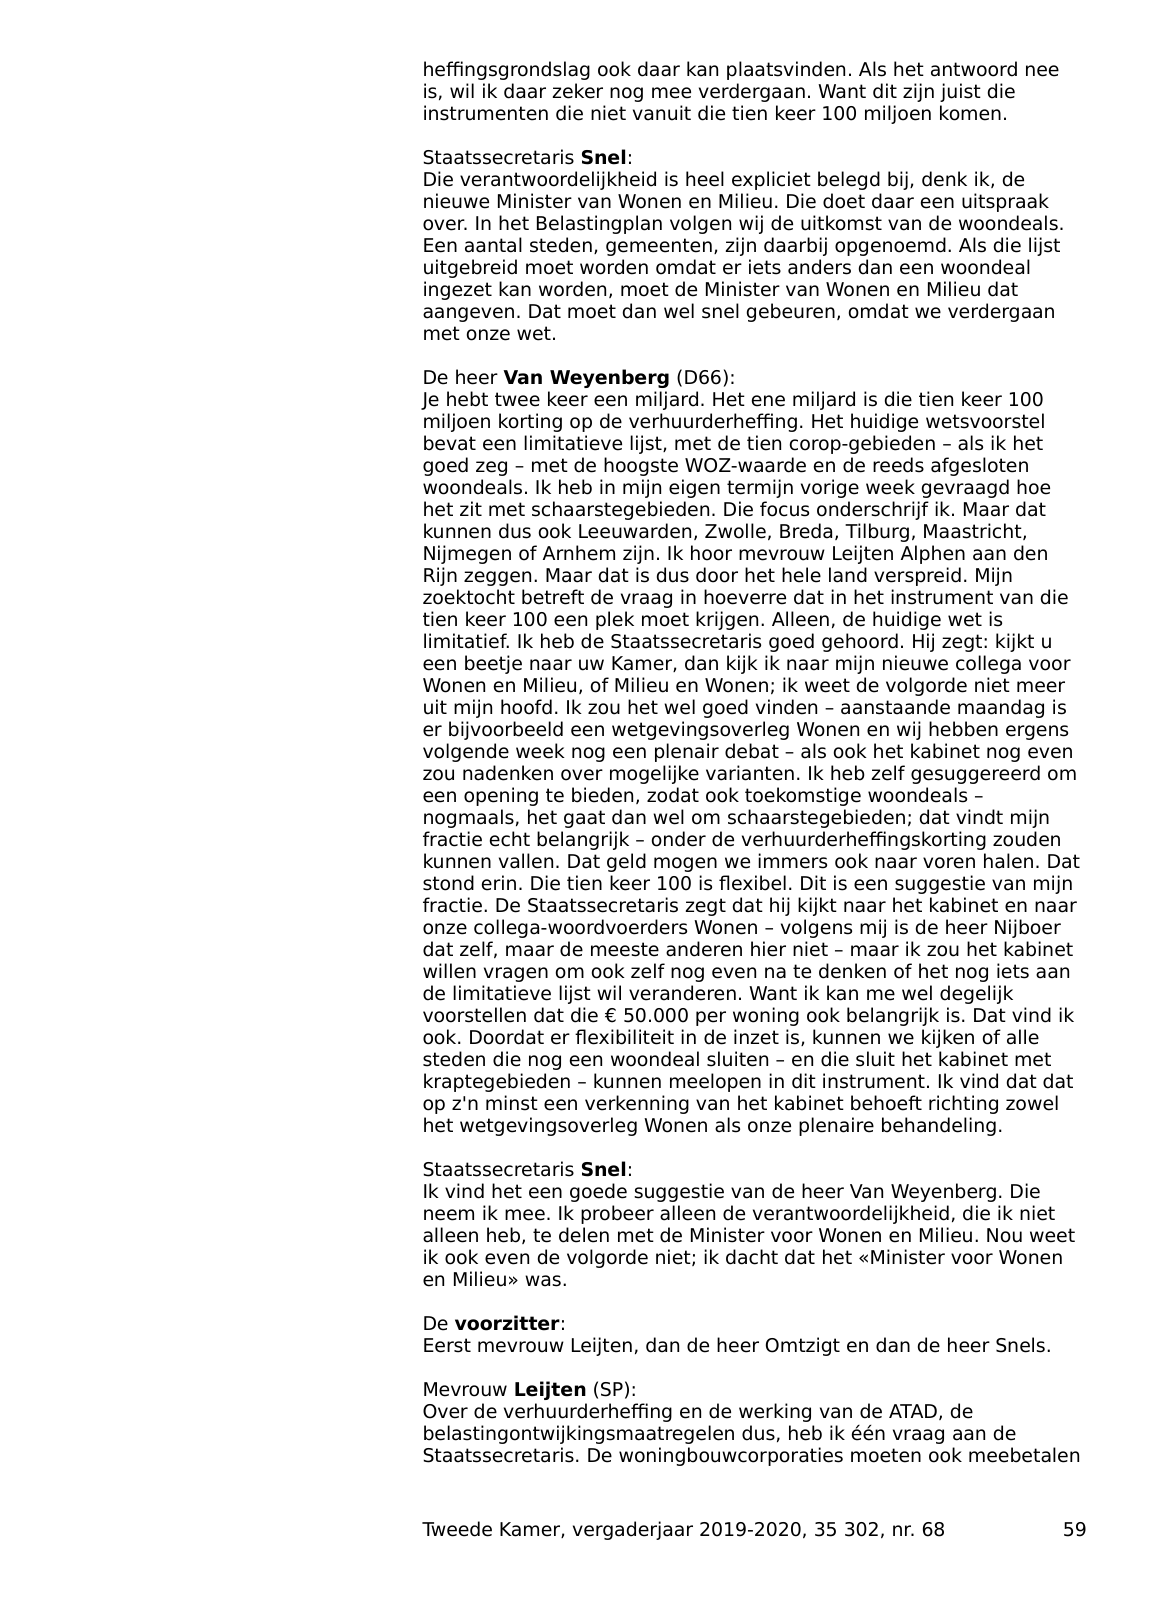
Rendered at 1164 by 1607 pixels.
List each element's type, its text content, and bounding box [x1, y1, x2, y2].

text Mevrouw Leijten (SP): [422, 1379, 1087, 1401]
text Ik vind het een goede suggestie van de heer Van Weyenberg. Die neem ik mee. Ik probeer alleen de verantwoordelijkheid, die ik niet alleen heb, te delen met de Minister voor Wonen en Milieu. Nou weet ik ook even de volgorde niet; ik dacht dat het «Minister voor Wonen en Milieu» was. [422, 1181, 1087, 1291]
text Over de verhuurderheffing en de werking van de ATAD, de belastingontwijkingsmaatregelen dus, heb ik één vraag aan de Staatssecretaris. De woningbouwcorporaties moeten ook meebetalen [422, 1401, 1087, 1467]
text Eerst mevrouw Leijten, dan de heer Omtzigt en dan de heer Snels. [422, 1335, 1087, 1357]
text Staatssecretaris Snel: [422, 1159, 1087, 1181]
text De heer Van Weyenberg (D66): [422, 367, 1087, 389]
text Die verantwoordelijkheid is heel expliciet belegd bij, denk ik, de nieuwe Minister van Wonen en Milieu. Die doet daar een uitspraak over. In het Belastingplan volgen wij de uitkomst van de woondeals. Een aantal steden, gemeenten, zijn daarbij opgenoemd. Als die lijst uitgebreid moet worden omdat er iets anders dan een woondeal ingezet kan worden, moet de Minister van Wonen en Milieu dat aangeven. Dat moet dan wel snel gebeuren, omdat we verdergaan met onze wet. [422, 169, 1087, 345]
text Je hebt twee keer een miljard. Het ene miljard is die tien keer 100 miljoen korting op de verhuurderheffing. Het huidige wetsvoorstel bevat een limitatieve lijst, met de tien corop-gebieden – als ik het goed zeg – met de hoogste WOZ-waarde en de reeds afgesloten woondeals. Ik heb in mijn eigen termijn vorige week gevraagd hoe het zit met schaarstegebieden. Die focus onderschrijf ik. Maar dat kunnen dus ook Leeuwarden, Zwolle, Breda, Tilburg, Maastricht, Nijmegen of Arnhem zijn. Ik hoor mevrouw Leijten Alphen aan den Rijn zeggen. Maar dat is dus door het hele land verspreid. Mijn zoektocht betreft de vraag in hoeverre dat in het instrument van die tien keer 100 een plek moet krijgen. Alleen, de huidige wet is limitatief. Ik heb de Staatssecretaris goed gehoord. Hij zegt: kijkt u een beetje naar uw Kamer, dan kijk ik naar mijn nieuwe collega voor Wonen en Milieu, of Milieu en Wonen; ik weet de volgorde niet meer uit mijn hoofd. Ik zou het wel goed vinden – aanstaande maandag is er bijvoorbeeld een wetgevingsoverleg Wonen en wij hebben ergens volgende week nog een plenair debat – als ook het kabinet nog even zou nadenken over mogelijke varianten. Ik heb zelf gesuggereerd om een opening te bieden, zodat ook toekomstige woondeals – nogmaals, het gaat dan wel om schaarstegebieden; dat vindt mijn fractie echt belangrijk – onder de verhuurderheffingskorting zouden kunnen vallen. Dat geld mogen we immers ook naar voren halen. Dat stond erin. Die tien keer 100 is flexibel. Dit is een suggestie van mijn fractie. De Staatssecretaris zegt dat hij kijkt naar het kabinet en naar onze collega-woordvoerders Wonen – volgens mij is de heer Nijboer dat zelf, maar de meeste anderen hier niet – maar ik zou het kabinet willen vragen om ook zelf nog even na te denken of het nog iets aan de limitatieve lijst wil veranderen. Want ik kan me wel degelijk voorstellen dat die € 50.000 per woning ook belangrijk is. Dat vind ik ook. Doordat er flexibiliteit in de inzet is, kunnen we kijken of alle steden die nog een woondeal sluiten – en die sluit het kabinet met kraptegebieden – kunnen meelopen in dit instrument. Ik vind dat dat op z'n minst een verkenning van het kabinet behoeft richting zowel het wetgevingsoverleg Wonen als onze plenaire behandeling. [422, 389, 1087, 1136]
text heffingsgrondslag ook daar kan plaatsvinden. Als het antwoord nee is, wil ik daar zeker nog mee verdergaan. Want dit zijn juist die instrumenten die niet vanuit die tien keer 100 miljoen komen. [422, 59, 1087, 125]
text Staatssecretaris Snel: [422, 147, 1087, 169]
text De voorzitter: [422, 1313, 1087, 1335]
